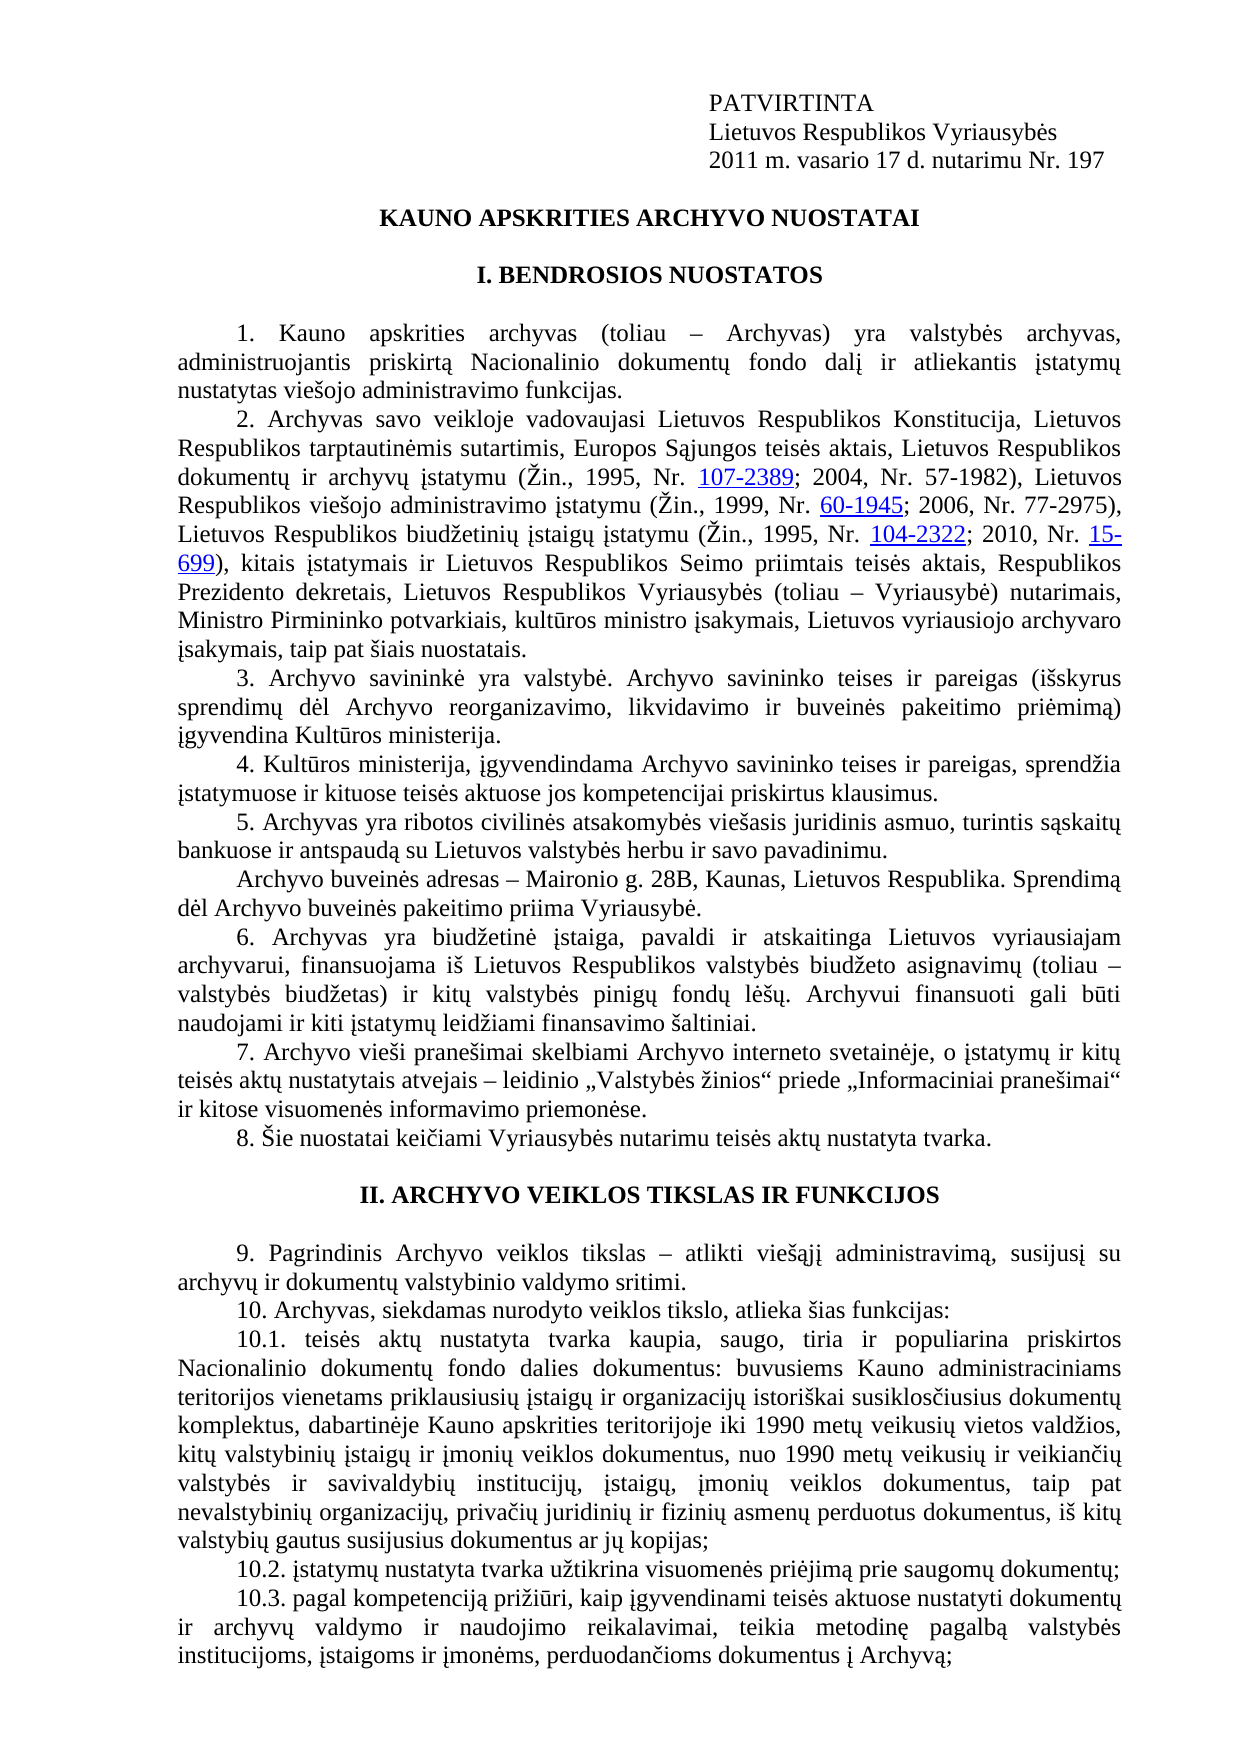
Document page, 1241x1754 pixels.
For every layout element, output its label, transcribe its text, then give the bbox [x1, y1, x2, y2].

text Patvirtinta [177, 88, 1122, 117]
text 8. Šie nuostatai keičiami Vyriausybės nutarimu teisės aktų nustatyta tvarka. [177, 1123, 1122, 1152]
text 4. Kultūros ministerija, įgyvendindama Archyvo savininko teises ir pareigas, sprendžia įstatymuose ir kituose teisės aktuose jos kompetencijai priskirtus klausimus. [177, 749, 1122, 807]
text 6. Archyvas yra biudžetinė įstaiga, pavaldi ir atskaitinga Lietuvos vyriausiajam archyvarui, finansuojama iš Lietuvos Respublikos valstybės biudžeto asignavimų (toliau – valstybės biudžetas) ir kitų valstybės pinigų fondų lėšų. Archyvui finansuoti gali būti naudojami ir kiti įstatymų leidžiami finansavimo šaltiniai. [177, 922, 1122, 1037]
text KAUNO APSKRITIES ARCHYVO NUOSTATAI [177, 203, 1122, 232]
text 10.3. pagal kompetenciją prižiūri, kaip įgyvendinami teisės aktuose nustatyti dokumentų ir archyvų valdymo ir naudojimo reikalavimai, teikia metodinę pagalbą valstybės institucijoms, įstaigoms ir įmonėms, perduodančioms dokumentus į Archyvą; [177, 1583, 1122, 1669]
text 7. Archyvo vieši pranešimai skelbiami Archyvo interneto svetainėje, o įstatymų ir kitų teisės aktų nustatytais atvejais – leidinio „Valstybės žinios“ priede „Informaciniai pranešimai“ ir kitose visuomenės informavimo priemonėse. [177, 1037, 1122, 1123]
text 9. Pagrindinis Archyvo veiklos tikslas – atlikti viešąjį administravimą, susijusį su archyvų ir dokumentų valstybinio valdymo sritimi. [177, 1238, 1122, 1295]
text 10.2. įstatymų nustatyta tvarka užtikrina visuomenės priėjimą prie saugomų dokumentų; [177, 1554, 1122, 1583]
text 3. Archyvo savininkė yra valstybė. Archyvo savininko teises ir pareigas (išskyrus sprendimų dėl Archyvo reorganizavimo, likvidavimo ir buveinės pakeitimo priėmimą) įgyvendina Kultūros ministerija. [177, 663, 1122, 749]
text Archyvo buveinės adresas – Maironio g. 28B, Kaunas, Lietuvos Respublika. Sprendimą dėl Archyvo buveinės pakeitimo priima Vyriausybė. [177, 864, 1122, 922]
text 5. Archyvas yra ribotos civilinės atsakomybės viešasis juridinis asmuo, turintis sąskaitų bankuose ir antspaudą su Lietuvos valstybės herbu ir savo pavadinimu. [177, 807, 1122, 864]
text 2011 m. vasario 17 d. nutarimu Nr. 197 [177, 145, 1122, 174]
text I. BENDROSIOS NUOSTATOS [177, 260, 1122, 289]
text Lietuvos Respublikos Vyriausybės [177, 117, 1122, 145]
text 10. Archyvas, siekdamas nurodyto veiklos tikslo, atlieka šias funkcijas: [177, 1295, 1122, 1324]
text 1. Kauno apskrities archyvas (toliau – Archyvas) yra valstybės archyvas, administruojantis priskirtą Nacionalinio dokumentų fondo dalį ir atliekantis įstatymų nustatytas viešojo administravimo funkcijas. [177, 318, 1122, 404]
text 2. Archyvas savo veikloje vadovaujasi Lietuvos Respublikos Konstitucija, Lietuvos Respublikos tarptautinėmis sutartimis, Europos Sąjungos teisės aktais, Lietuvos Respublikos dokumentų ir archyvų įstatymu (Žin., 1995, Nr. 107-2389; 2004, Nr. 57-1982), Lietuvos Respublikos viešojo administravimo įstatymu (Žin., 1999, Nr. 60-1945; 2006, Nr. 77-2975), Lietuvos Respublikos biudžetinių įstaigų įstatymu (Žin., 1995, Nr. 104-2322; 2010, Nr. 15-699), kitais įstatymais ir Lietuvos Respublikos Seimo priimtais teisės aktais, Respublikos Prezidento dekretais, Lietuvos Respublikos Vyriausybės (toliau – Vyriausybė) nutarimais, Ministro Pirmininko potvarkiais, kultūros ministro įsakymais, Lietuvos vyriausiojo archyvaro įsakymais, taip pat šiais nuostatais. [177, 404, 1122, 663]
text II. ARCHYVO VEIKLOS TIKSLAS IR FUNKCIJOS [177, 1180, 1122, 1209]
text 10.1. teisės aktų nustatyta tvarka kaupia, saugo, tiria ir populiarina priskirtos Nacionalinio dokumentų fondo dalies dokumentus: buvusiems Kauno administraciniams teritorijos vienetams priklausiusių įstaigų ir organizacijų istoriškai susiklosčiusius dokumentų komplektus, dabartinėje Kauno apskrities teritorijoje iki 1990 metų veikusių vietos valdžios, kitų valstybinių įstaigų ir įmonių veiklos dokumentus, nuo 1990 metų veikusių ir veikiančių valstybės ir savivaldybių institucijų, įstaigų, įmonių veiklos dokumentus, taip pat nevalstybinių organizacijų, privačių juridinių ir fizinių asmenų perduotus dokumentus, iš kitų valstybių gautus susijusius dokumentus ar jų kopijas; [177, 1324, 1122, 1554]
